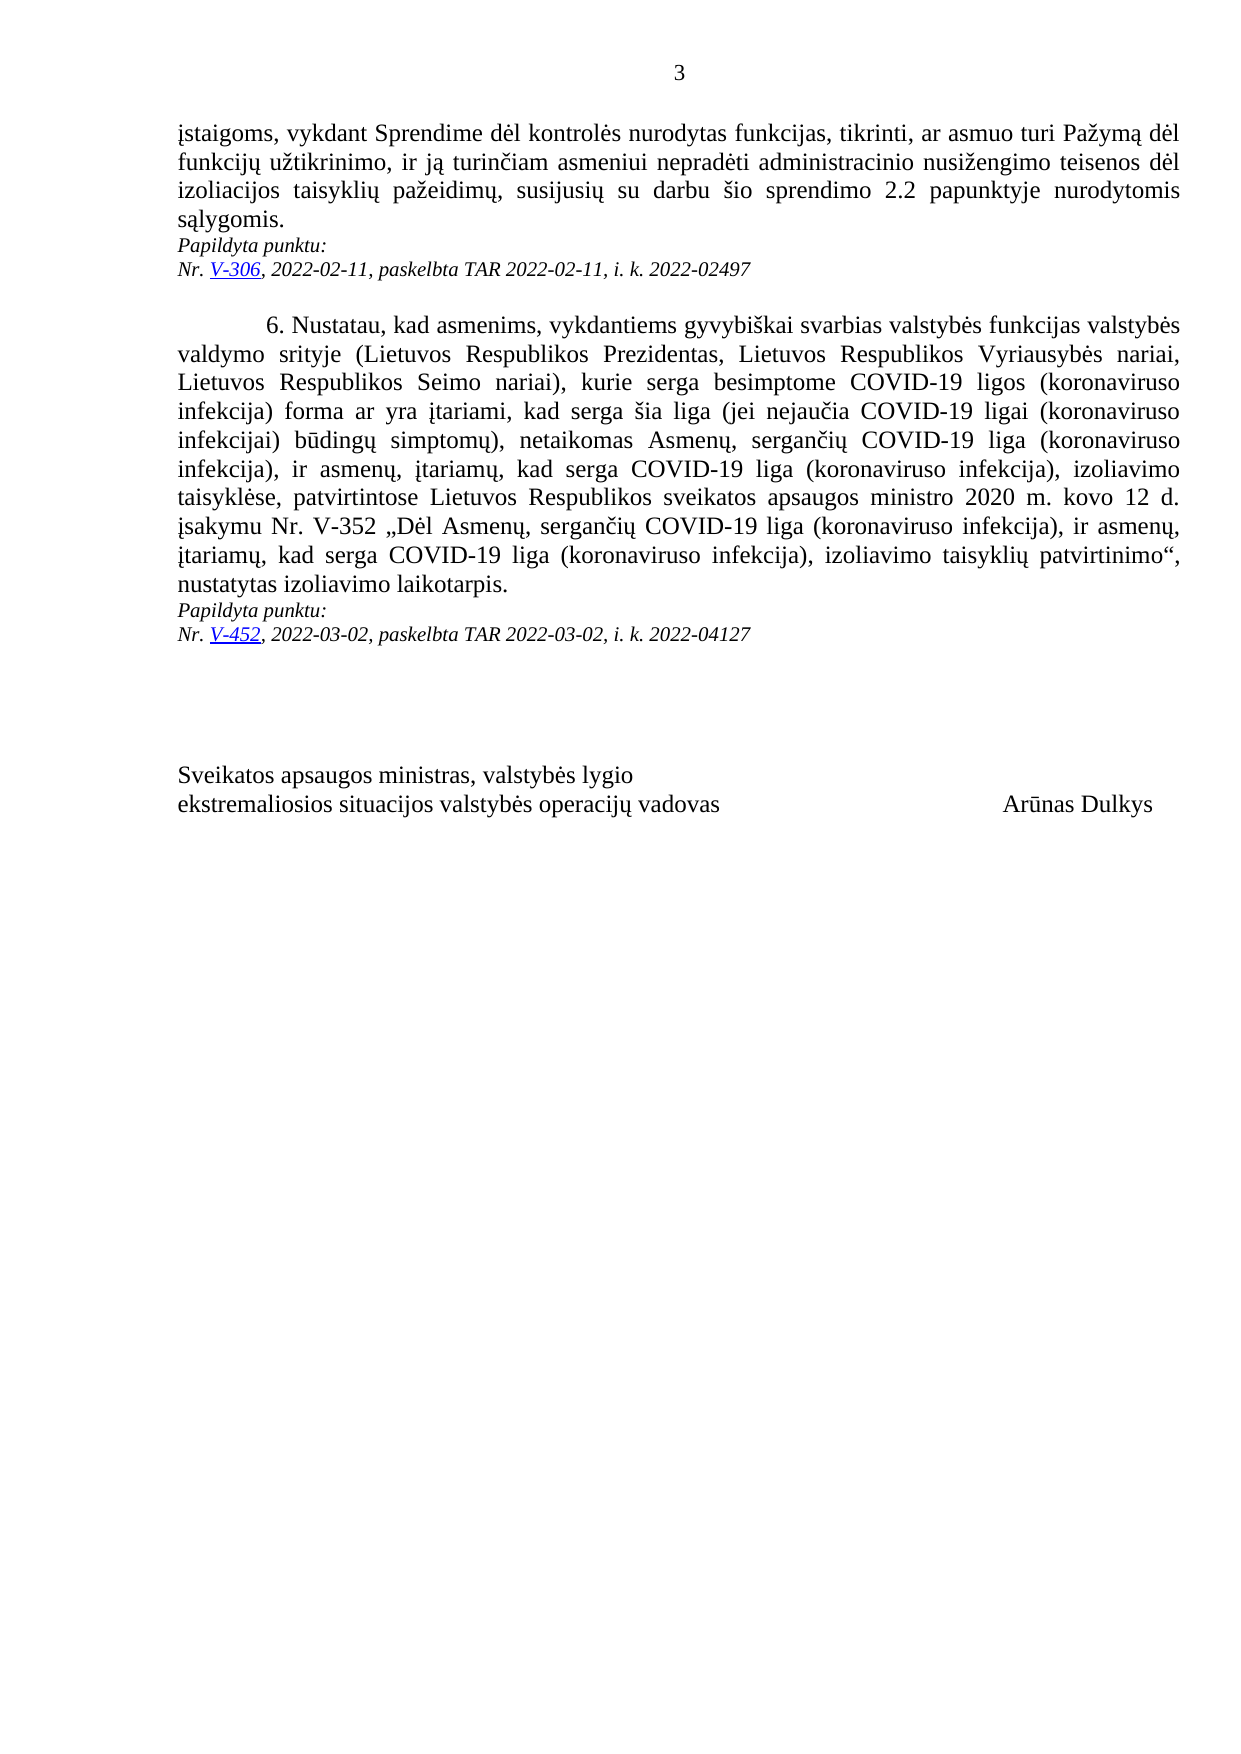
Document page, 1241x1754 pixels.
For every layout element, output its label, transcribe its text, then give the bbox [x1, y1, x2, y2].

text Nr. V-306, 2022-02-11, paskelbta TAR 2022-02-11, i. k. 2022-02497 [177, 257, 1181, 281]
text ekstremaliosios situacijos valstybės operacijų vadovas Arūnas Dulkys [177, 789, 1181, 818]
text Papildyta punktu: [177, 597, 1181, 622]
text Sveikatos apsaugos ministras, valstybės lygio [177, 761, 1181, 789]
text Nr. V-452, 2022-03-02, paskelbta TAR 2022-03-02, i. k. 2022-04127 [177, 622, 1181, 646]
text 6. Nustatau, kad asmenims, vykdantiems gyvybiškai svarbias valstybės funkcijas valstybės valdymo srityje (Lietuvos Respublikos Prezidentas, Lietuvos Respublikos Vyriausybės nariai, Lietuvos Respublikos Seimo nariai), kurie serga besimptome COVID-19 ligos (koronaviruso infekcija) forma ar yra įtariami, kad serga šia liga (jei nejaučia COVID-19 ligai (koronaviruso infekcijai) būdingų simptomų), netaikomas Asmenų, sergančių COVID-19 liga (koronaviruso infekcija), ir asmenų, įtariamų, kad serga COVID-19 liga (koronaviruso infekcija), izoliavimo taisyklėse, patvirtintose Lietuvos Respublikos sveikatos apsaugos ministro 2020 m. kovo 12 d. įsakymu Nr. V-352 „Dėl Asmenų, sergančių COVID-19 liga (koronaviruso infekcija), ir asmenų, įtariamų, kad serga COVID-19 liga (koronaviruso infekcija), izoliavimo taisyklių patvirtinimo“, nustatytas izoliavimo laikotarpis. [177, 310, 1181, 597]
text įstaigoms, vykdant Sprendime dėl kontrolės nurodytas funkcijas, tikrinti, ar asmuo turi Pažymą dėl funkcijų užtikrinimo, ir ją turinčiam asmeniui nepradėti administracinio nusižengimo teisenos dėl izoliacijos taisyklių pažeidimų, susijusių su darbu šio sprendimo 2.2 papunktyje nurodytomis sąlygomis. [177, 118, 1181, 233]
text Papildyta punktu: [177, 233, 1181, 257]
